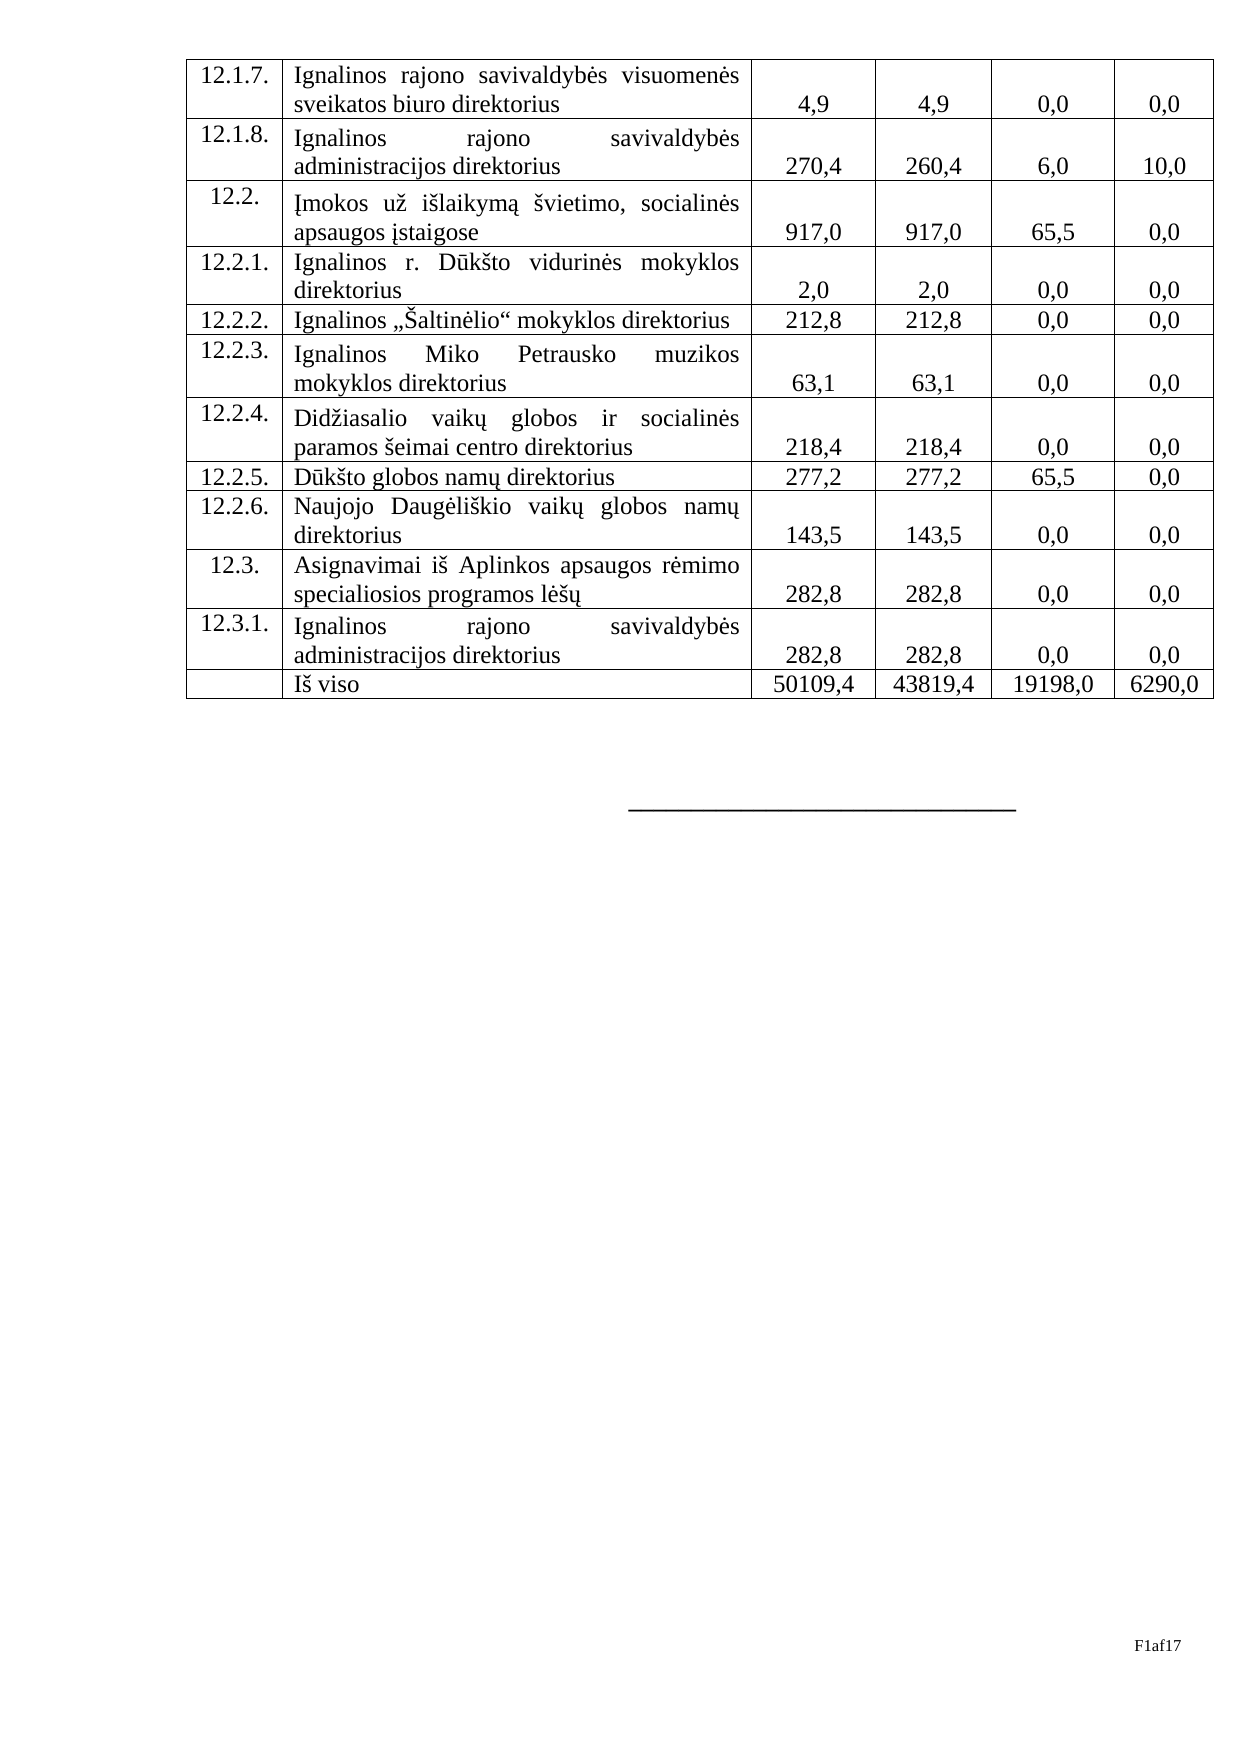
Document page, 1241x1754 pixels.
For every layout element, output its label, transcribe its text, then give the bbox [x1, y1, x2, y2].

table_cell 143,5 [876, 491, 991, 549]
table_cell 218,4 [876, 398, 991, 461]
table_cell 282,8 [752, 609, 875, 668]
table_cell Ignalinos Miko Petrausko muzikos mokyklos direktorius [283, 335, 751, 397]
table_cell Iš viso [283, 670, 751, 698]
table_cell 4,9 [752, 60, 875, 118]
table_cell 65,5 [992, 462, 1114, 490]
table_cell Įmokos už išlaikymą švietimo, socialinės apsaugos įstaigose [283, 181, 751, 246]
table_cell 12.2.1. [187, 247, 282, 304]
table_cell 277,2 [752, 462, 875, 490]
table_cell 0,0 [992, 491, 1114, 549]
table_cell 12.2. [187, 181, 282, 246]
table_cell 12.2.6. [187, 491, 282, 549]
table_cell Asignavimai iš Aplinkos apsaugos rėmimo specialiosios programos lėšų [283, 550, 751, 607]
table_cell 282,8 [752, 550, 875, 607]
table_cell Ignalinos rajono savivaldybės administracijos direktorius [283, 609, 751, 668]
table_cell 0,0 [992, 550, 1114, 607]
table_cell 0,0 [992, 398, 1114, 461]
table_cell 282,8 [876, 609, 991, 668]
table_cell 0,0 [1115, 335, 1213, 397]
table_cell 12.2.4. [187, 398, 282, 461]
table_cell 43819,4 [876, 670, 991, 698]
table_cell 277,2 [876, 462, 991, 490]
table_cell 917,0 [876, 181, 991, 246]
table_cell 0,0 [992, 247, 1114, 304]
table_cell 0,0 [1115, 491, 1213, 549]
table_cell 2,0 [752, 247, 875, 304]
table_cell 0,0 [992, 335, 1114, 397]
table_cell 0,0 [1115, 247, 1213, 304]
table_cell Dūkšto globos namų direktorius [283, 462, 751, 490]
table_cell Ignalinos rajono savivaldybės visuomenės sveikatos biuro direktorius [283, 60, 751, 118]
table_cell 6,0 [992, 119, 1114, 180]
table_cell 63,1 [752, 335, 875, 397]
table_cell 2,0 [876, 247, 991, 304]
table_cell 143,5 [752, 491, 875, 549]
table_cell 50109,4 [752, 670, 875, 698]
table_cell 0,0 [1115, 609, 1213, 668]
table_cell 12.3. [187, 550, 282, 607]
table_cell 12.1.8. [187, 119, 282, 180]
table_cell Ignalinos „Šaltinėlio“ mokyklos direktorius [283, 305, 751, 334]
table_cell 65,5 [992, 181, 1114, 246]
table_cell 270,4 [752, 119, 875, 180]
table_cell 12.3.1. [187, 609, 282, 668]
text _______________________________ [177, 786, 1181, 814]
table_cell Ignalinos r. Dūkšto vidurinės mokyklos direktorius [283, 247, 751, 304]
table_cell 6290,0 [1115, 670, 1213, 698]
table_cell 63,1 [876, 335, 991, 397]
table_cell 218,4 [752, 398, 875, 461]
table_cell 0,0 [1115, 398, 1213, 461]
table_cell 0,0 [1115, 60, 1213, 118]
table_cell 0,0 [992, 609, 1114, 668]
table_cell 12.2.2. [187, 305, 282, 334]
table_cell 260,4 [876, 119, 991, 180]
table_cell 0,0 [1115, 550, 1213, 607]
table_cell Ignalinos rajono savivaldybės administracijos direktorius [283, 119, 751, 180]
table_cell 212,8 [876, 305, 991, 334]
table_cell 10,0 [1115, 119, 1213, 180]
table_cell 282,8 [876, 550, 991, 607]
table_cell Naujojo Daugėliškio vaikų globos namų direktorius [283, 491, 751, 549]
table_cell Didžiasalio vaikų globos ir socialinės paramos šeimai centro direktorius [283, 398, 751, 461]
table_cell 4,9 [876, 60, 991, 118]
table_cell 0,0 [1115, 181, 1213, 246]
table_cell 917,0 [752, 181, 875, 246]
table_cell 12.2.5. [187, 462, 282, 490]
table_cell 12.1.7. [187, 60, 282, 118]
table_cell [187, 670, 282, 698]
table_cell 0,0 [992, 60, 1114, 118]
table_cell 0,0 [992, 305, 1114, 334]
table_cell 0,0 [1115, 462, 1213, 490]
table_cell 19198,0 [992, 670, 1114, 698]
table_cell 12.2.3. [187, 335, 282, 397]
table_cell 212,8 [752, 305, 875, 334]
table_cell 0,0 [1115, 305, 1213, 334]
